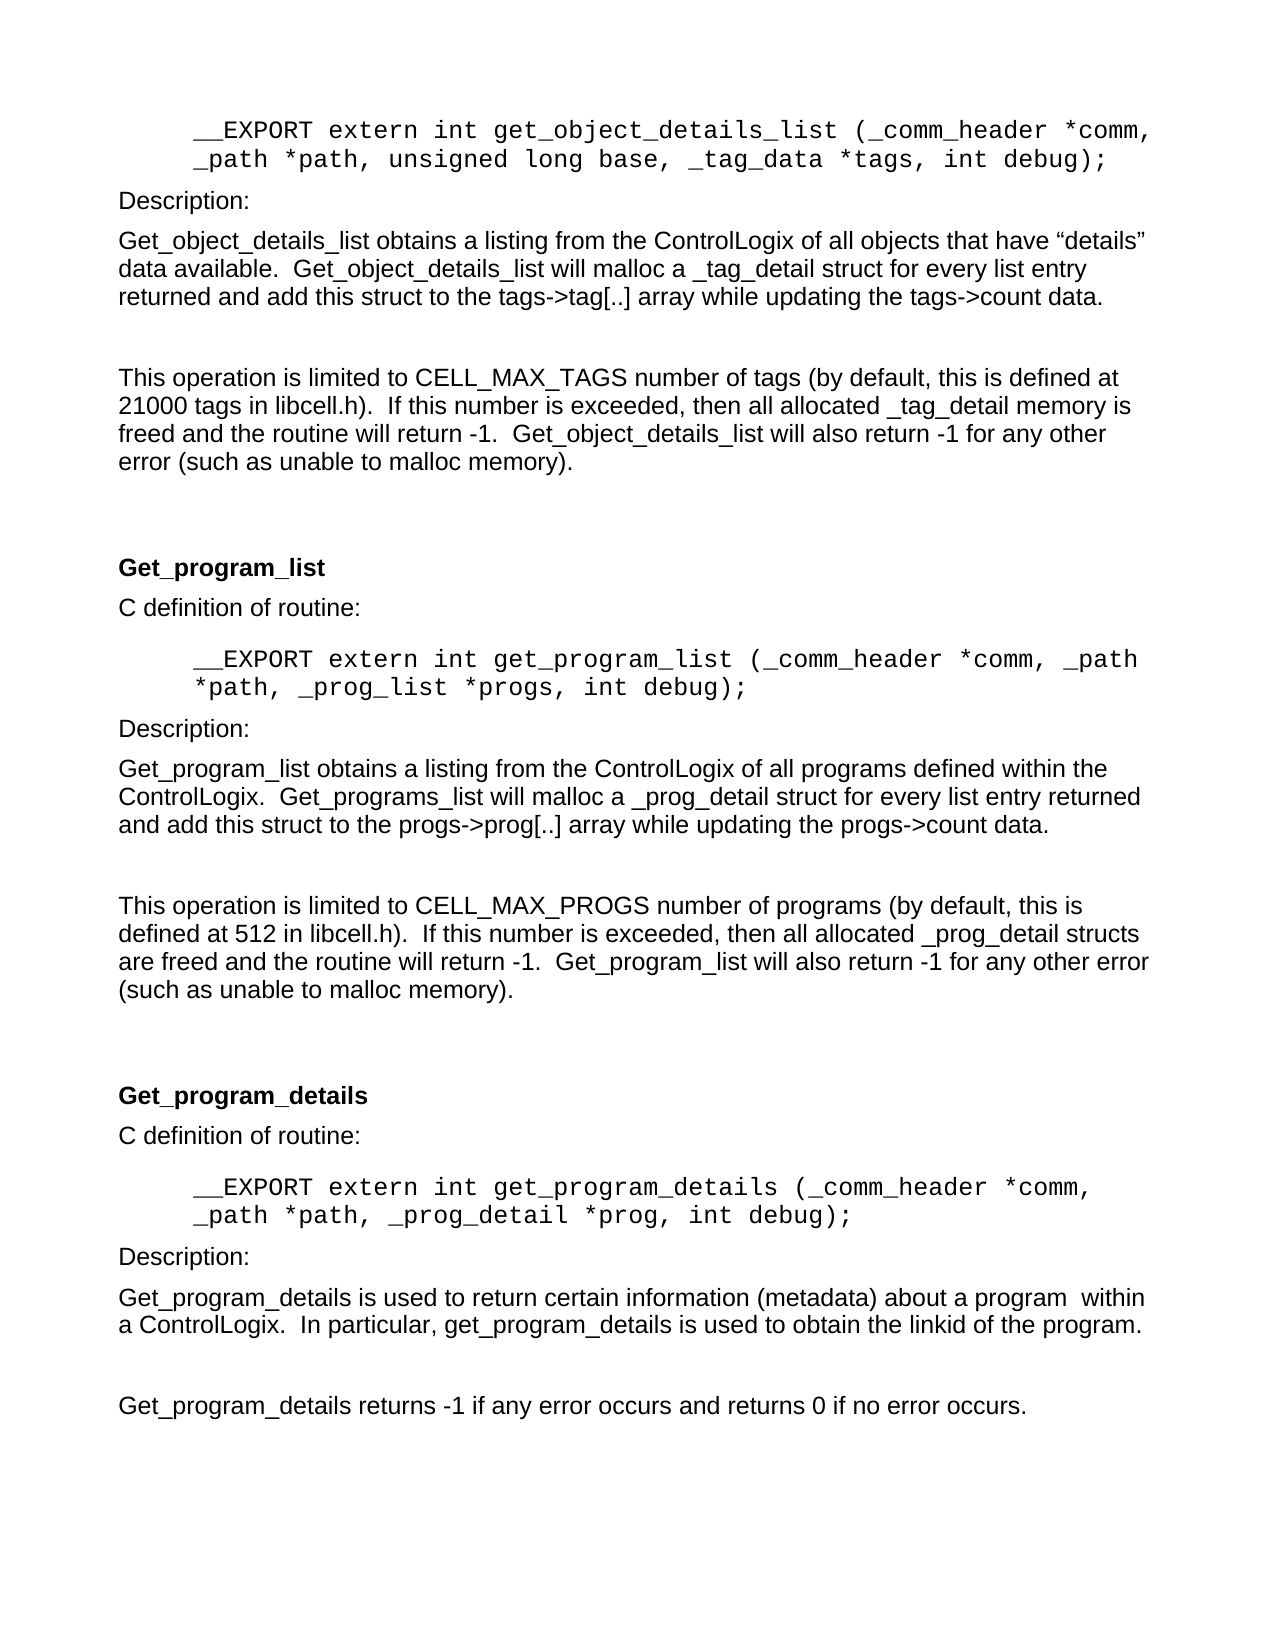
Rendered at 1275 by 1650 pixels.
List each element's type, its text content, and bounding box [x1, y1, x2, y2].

text Get_program_details returns -1 if any error occurs and returns 0 if no error occurs. [118, 1392, 1157, 1420]
text C definition of routine: [118, 1122, 1157, 1150]
subtitle Get_program_list [118, 553, 1157, 581]
text Description: [118, 187, 1157, 215]
text __EXPORT extern int get_program_list (_comm_header *comm, _path *path, _prog_list *progs, int debug); [193, 646, 1157, 703]
text Description: [118, 715, 1157, 743]
text __EXPORT extern int get_program_details (_comm_header *comm, _path *path, _prog_detail *prog, int debug); [193, 1174, 1157, 1231]
text Get_program_list obtains a listing from the ControlLogix of all programs defined within the ControlLogix. Get_programs_list will malloc a _prog_detail struct for every list entry returned and add this struct to the progs->prog[..] array while updating the progs->count data. [118, 755, 1157, 839]
subtitle Get_program_details [118, 1082, 1157, 1109]
text Get_program_details is used to return certain information (metadata) about a program within a ControlLogix. In particular, get_program_details is used to obtain the linkid of the program. [118, 1283, 1157, 1339]
text C definition of routine: [118, 594, 1157, 622]
text Get_object_details_list obtains a listing from the ControlLogix of all objects that have “details” data available. Get_object_details_list will malloc a _tag_detail struct for every list entry returned and add this struct to the tags->tag[..] array while updating the tags->count data. [118, 227, 1157, 311]
text This operation is limited to CELL_MAX_PROGS number of programs (by default, this is defined at 512 in libcell.h). If this number is exceeded, then all allocated _prog_detail structs are freed and the routine will return -1. Get_program_list will also return -1 for any other error (such as unable to malloc memory). [118, 892, 1157, 1004]
text __EXPORT extern int get_object_details_list (_comm_header *comm, _path *path, unsigned long base, _tag_data *tags, int debug); [193, 118, 1157, 175]
text This operation is limited to CELL_MAX_TAGS number of tags (by default, this is defined at 21000 tags in libcell.h). If this number is exceeded, then all allocated _tag_detail memory is freed and the routine will return -1. Get_object_details_list will also return -1 for any other error (such as unable to malloc memory). [118, 364, 1157, 476]
text Description: [118, 1243, 1157, 1271]
